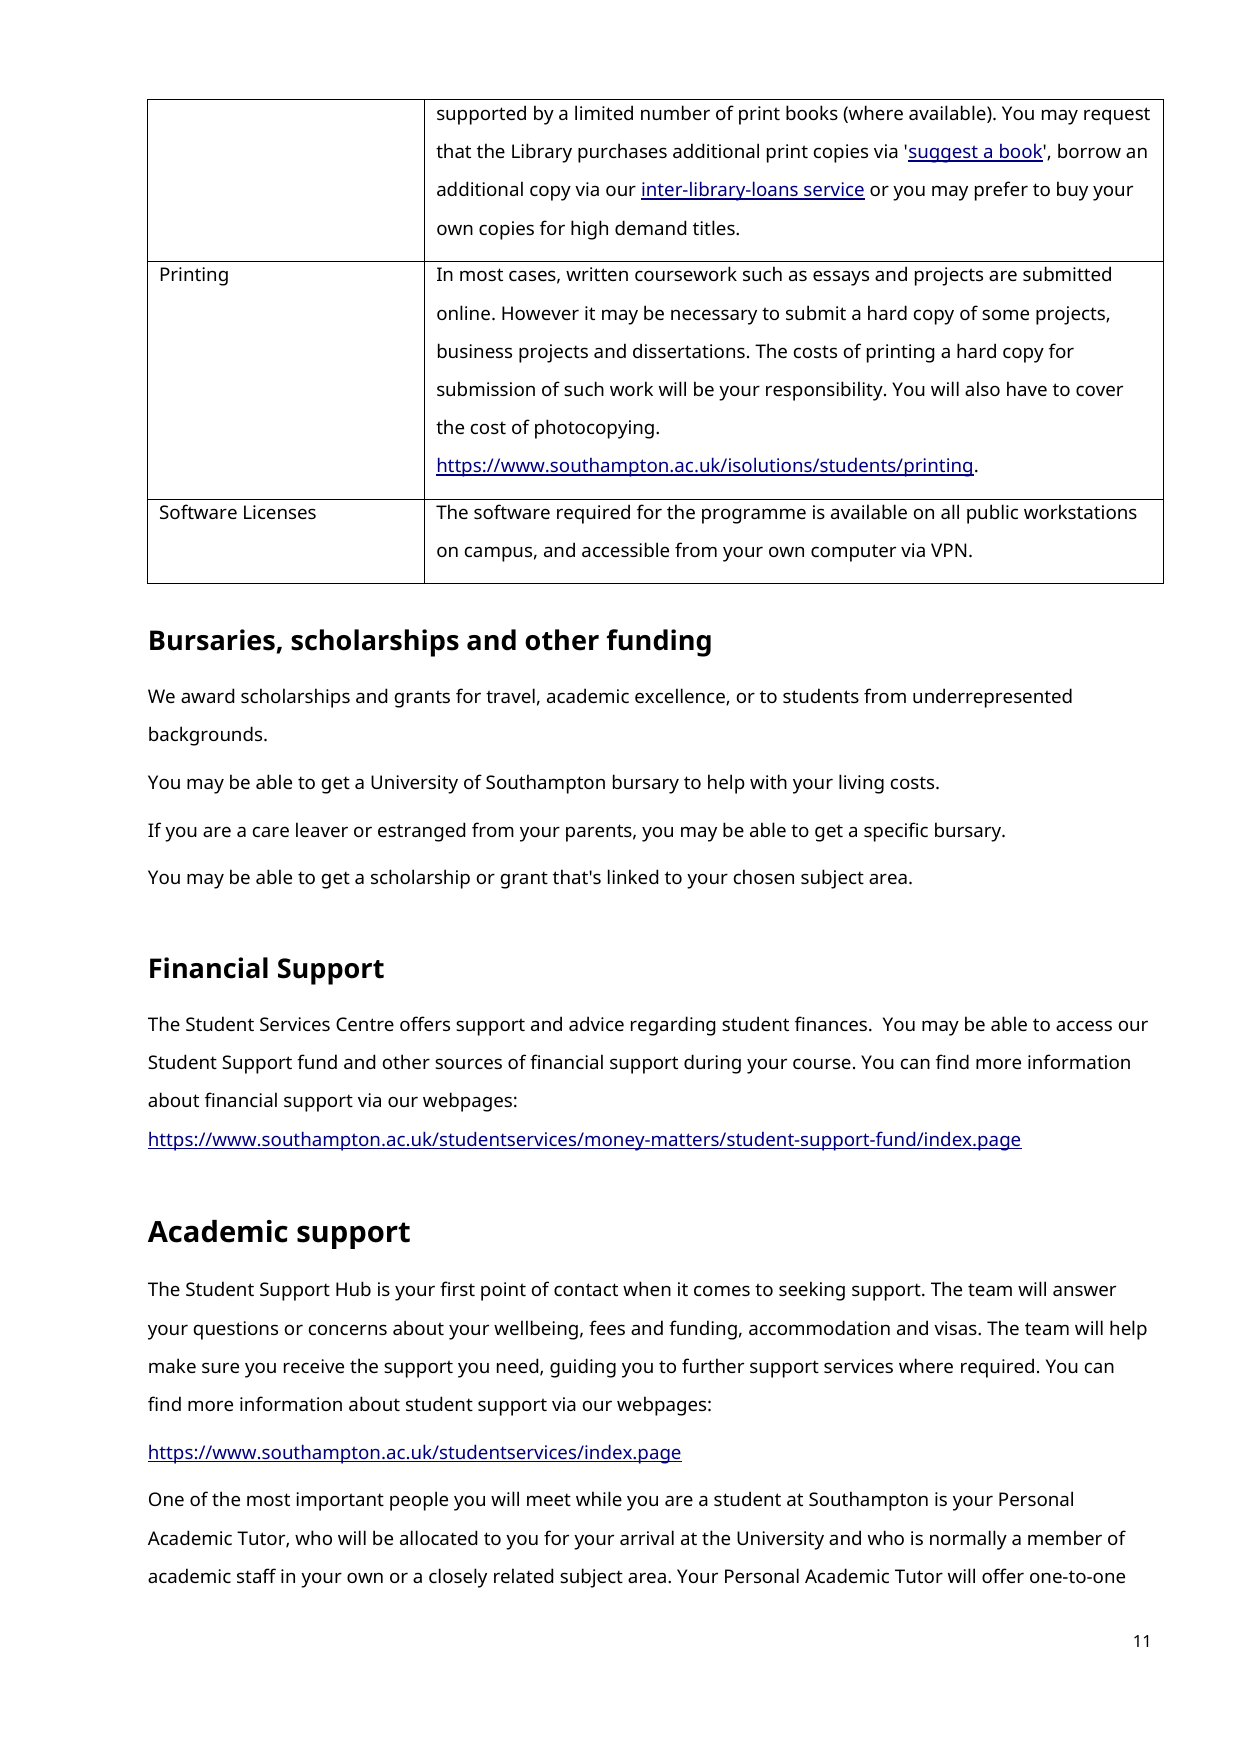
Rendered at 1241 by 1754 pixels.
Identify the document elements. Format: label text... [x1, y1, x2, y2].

text If you are a care leaver or estranged from your parents, you may be able to get a specific bursary. [148, 817, 1152, 842]
text https://www.southampton.ac.uk/studentservices/index.page [148, 1439, 1152, 1464]
table_cell The software required for the programme is available on all public workstations on campus, and accessible from your own computer via VPN. [425, 500, 1163, 583]
table_cell supported by a limited number of print books (where available). You may request that the Library purchases additional print copies via 'suggest a book', borrow an additional copy via our inter-library-loans service or you may prefer to buy your own copies for high demand titles. [425, 100, 1163, 261]
subtitle Bursaries, scholarships and other funding [148, 622, 1152, 659]
table_cell Software Licenses [148, 500, 424, 583]
text We award scholarships and grants for travel, academic excellence, or to students from underrepresented backgrounds. [148, 683, 1152, 747]
subtitle Financial Support [148, 949, 1152, 986]
table_cell Printing [148, 262, 424, 498]
subtitle Academic support [148, 1211, 1152, 1251]
text You may be able to get a University of Southampton bursary to help with your living costs. [148, 769, 1152, 795]
text One of the most important people you will meet while you are a student at Southampton is your Personal Academic Tutor, who will be allocated to you for your arrival at the University and who is normally a member of academic staff in your own or a closely related subject area. Your Personal Academic Tutor will offer one-to-one [148, 1487, 1152, 1588]
table_cell In most cases, written coursework such as essays and projects are submitted online. However it may be necessary to submit a hard copy of some projects, business projects and dissertations. The costs of printing a hard copy for submission of such work will be your responsibility. You will also have to cover the cost of photocopying. https://www.southampton.ac.uk/isolutions/students/printing. [425, 262, 1163, 498]
text You may be able to get a scholarship or grant that's linked to your chosen subject area. [148, 864, 1152, 890]
text The Student Services Centre offers support and advice regarding student finances. You may be able to access our Student Support fund and other sources of financial support during your course. You can find more information about financial support via our webpages: https://www.southampton.ac.uk/studentservices/money-matters/student-support-fund/index.page [148, 1011, 1152, 1151]
table_cell [148, 100, 424, 261]
text The Student Support Hub is your first point of contact when it comes to seeking support. The team will answer your questions or concerns about your wellbeing, fees and funding, accommodation and visas. The team will help make sure you receive the support you need, guiding you to further support services where required. You can find more information about student support via our webpages: [148, 1277, 1152, 1417]
